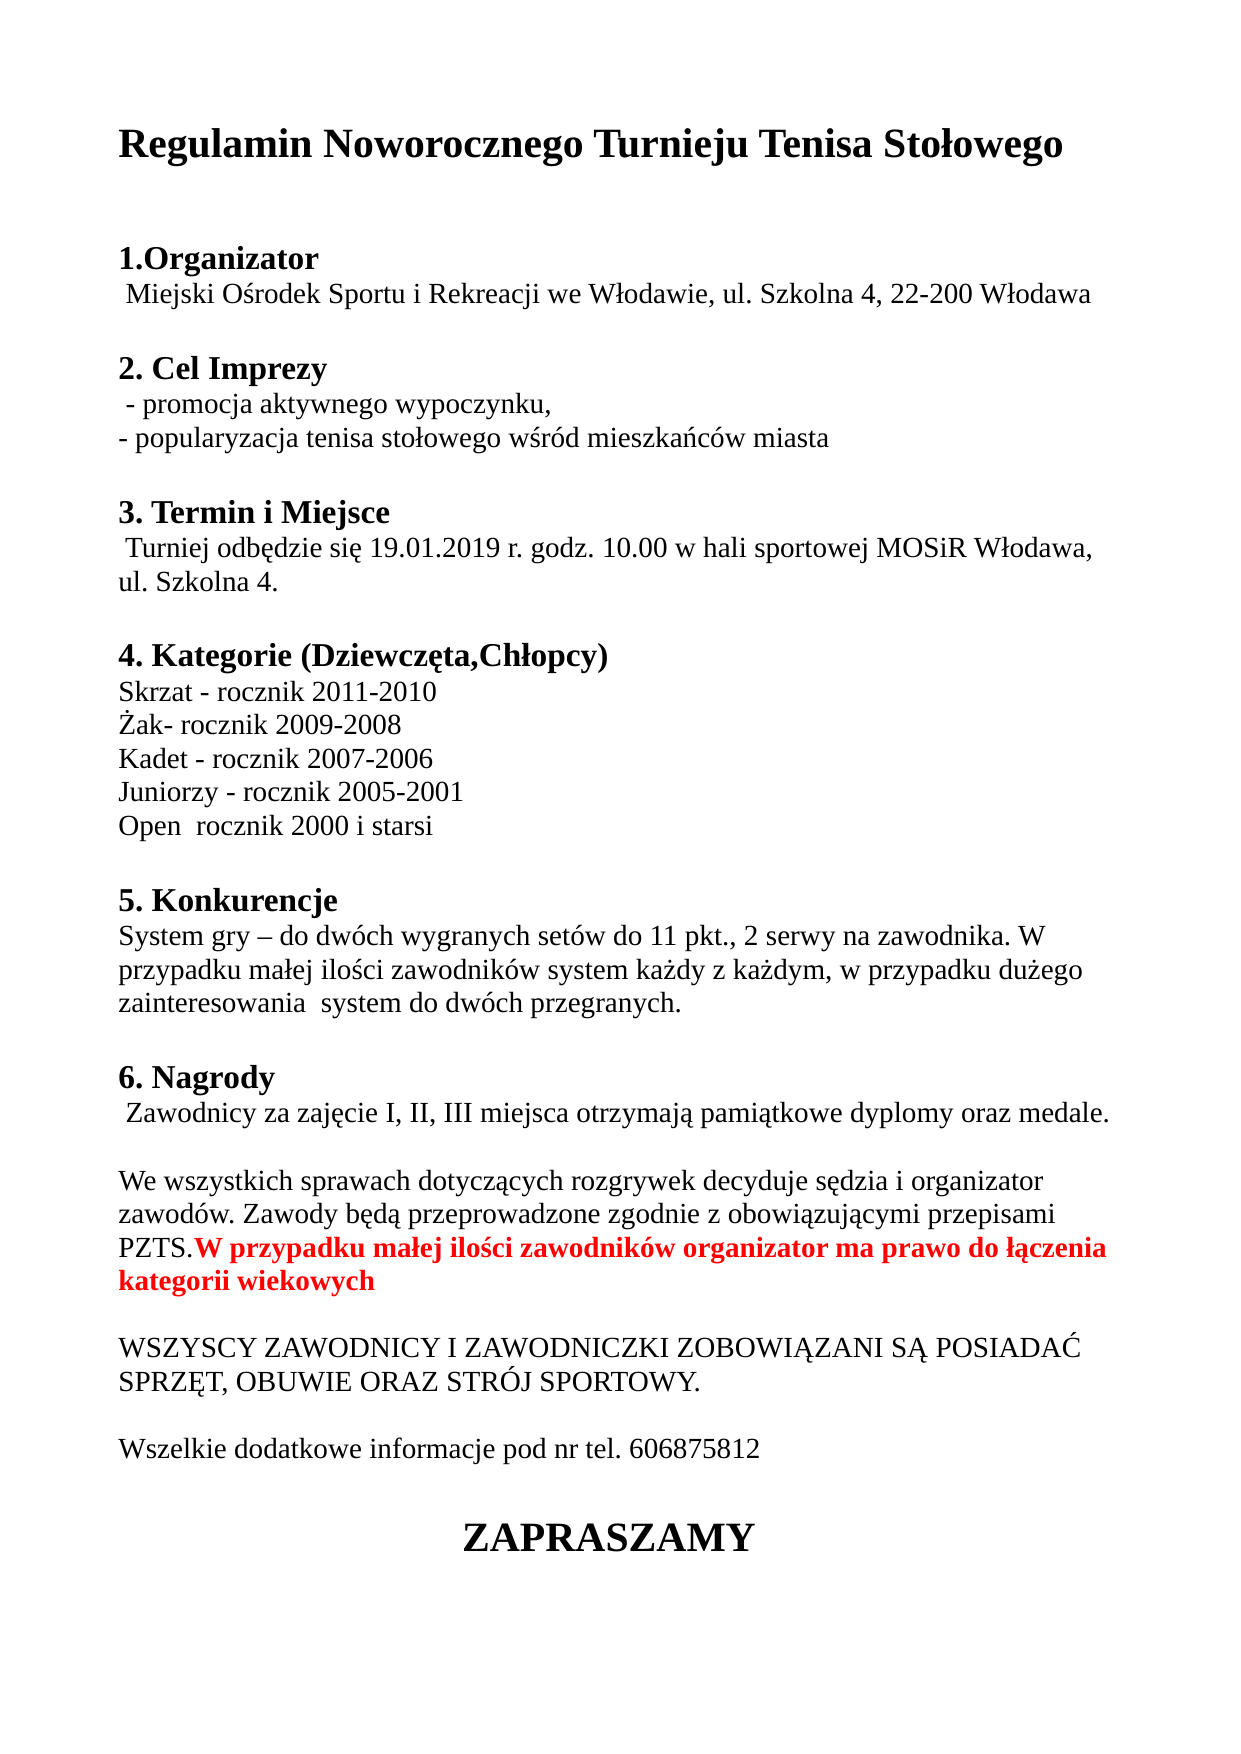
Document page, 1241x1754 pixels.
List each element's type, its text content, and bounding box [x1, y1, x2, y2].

text We wszystkich sprawach dotyczących rozgrywek decyduje sędzia i organizator zawodów. Zawody będą przeprowadzone zgodnie z obowiązującymi przepisami PZTS.W przypadku małej ilości zawodników organizator ma prawo do łączenia kategorii wiekowych [118, 1163, 1122, 1297]
text 2. Cel Imprezy [118, 348, 1122, 386]
text Wszelkie dodatkowe informacje pod nr tel. 606875812 [118, 1431, 1122, 1464]
text 1.Organizator [118, 238, 1122, 276]
text 3. Termin i Miejsce [118, 492, 1122, 530]
text Żak- rocznik 2009-2008 [118, 707, 1122, 741]
text ZAPRASZAMY [118, 1512, 1122, 1560]
text System gry – do dwóch wygranych setów do 11 pkt., 2 serwy na zawodnika. W przypadku małej ilości zawodników system każdy z każdym, w przypadku dużego zainteresowania system do dwóch przegranych. [118, 918, 1122, 1019]
text Juniorzy - rocznik 2005-2001 [118, 774, 1122, 808]
text WSZYSCY ZAWODNICY I ZAWODNICZKI ZOBOWIĄZANI SĄ POSIADAĆ SPRZĘT, OBUWIE ORAZ STRÓJ SPORTOWY. [118, 1330, 1122, 1397]
text Regulamin Noworocznego Turnieju Tenisa Stołowego [118, 118, 1122, 166]
text Skrzat - rocznik 2011-2010 [118, 674, 1122, 707]
text Zawodnicy za zajęcie I, II, III miejsca otrzymają pamiątkowe dyplomy oraz medale. [118, 1096, 1122, 1129]
text Kadet - rocznik 2007-2006 [118, 741, 1122, 774]
text Open rocznik 2000 i starsi [118, 808, 1122, 842]
text 6. Nagrody [118, 1057, 1122, 1096]
text 4. Kategorie (Dziewczęta,Chłopcy) [118, 636, 1122, 674]
text - promocja aktywnego wypoczynku, [118, 386, 1122, 420]
text Turniej odbędzie się 19.01.2019 r. godz. 10.00 w hali sportowej MOSiR Włodawa, ul. Szkolna 4. [118, 530, 1122, 597]
text - popularyzacja tenisa stołowego wśród mieszkańców miasta [118, 420, 1122, 453]
text Miejski Ośrodek Sportu i Rekreacji we Włodawie, ul. Szkolna 4, 22-200 Włodawa [118, 276, 1122, 310]
text 5. Konkurencje [118, 880, 1122, 918]
